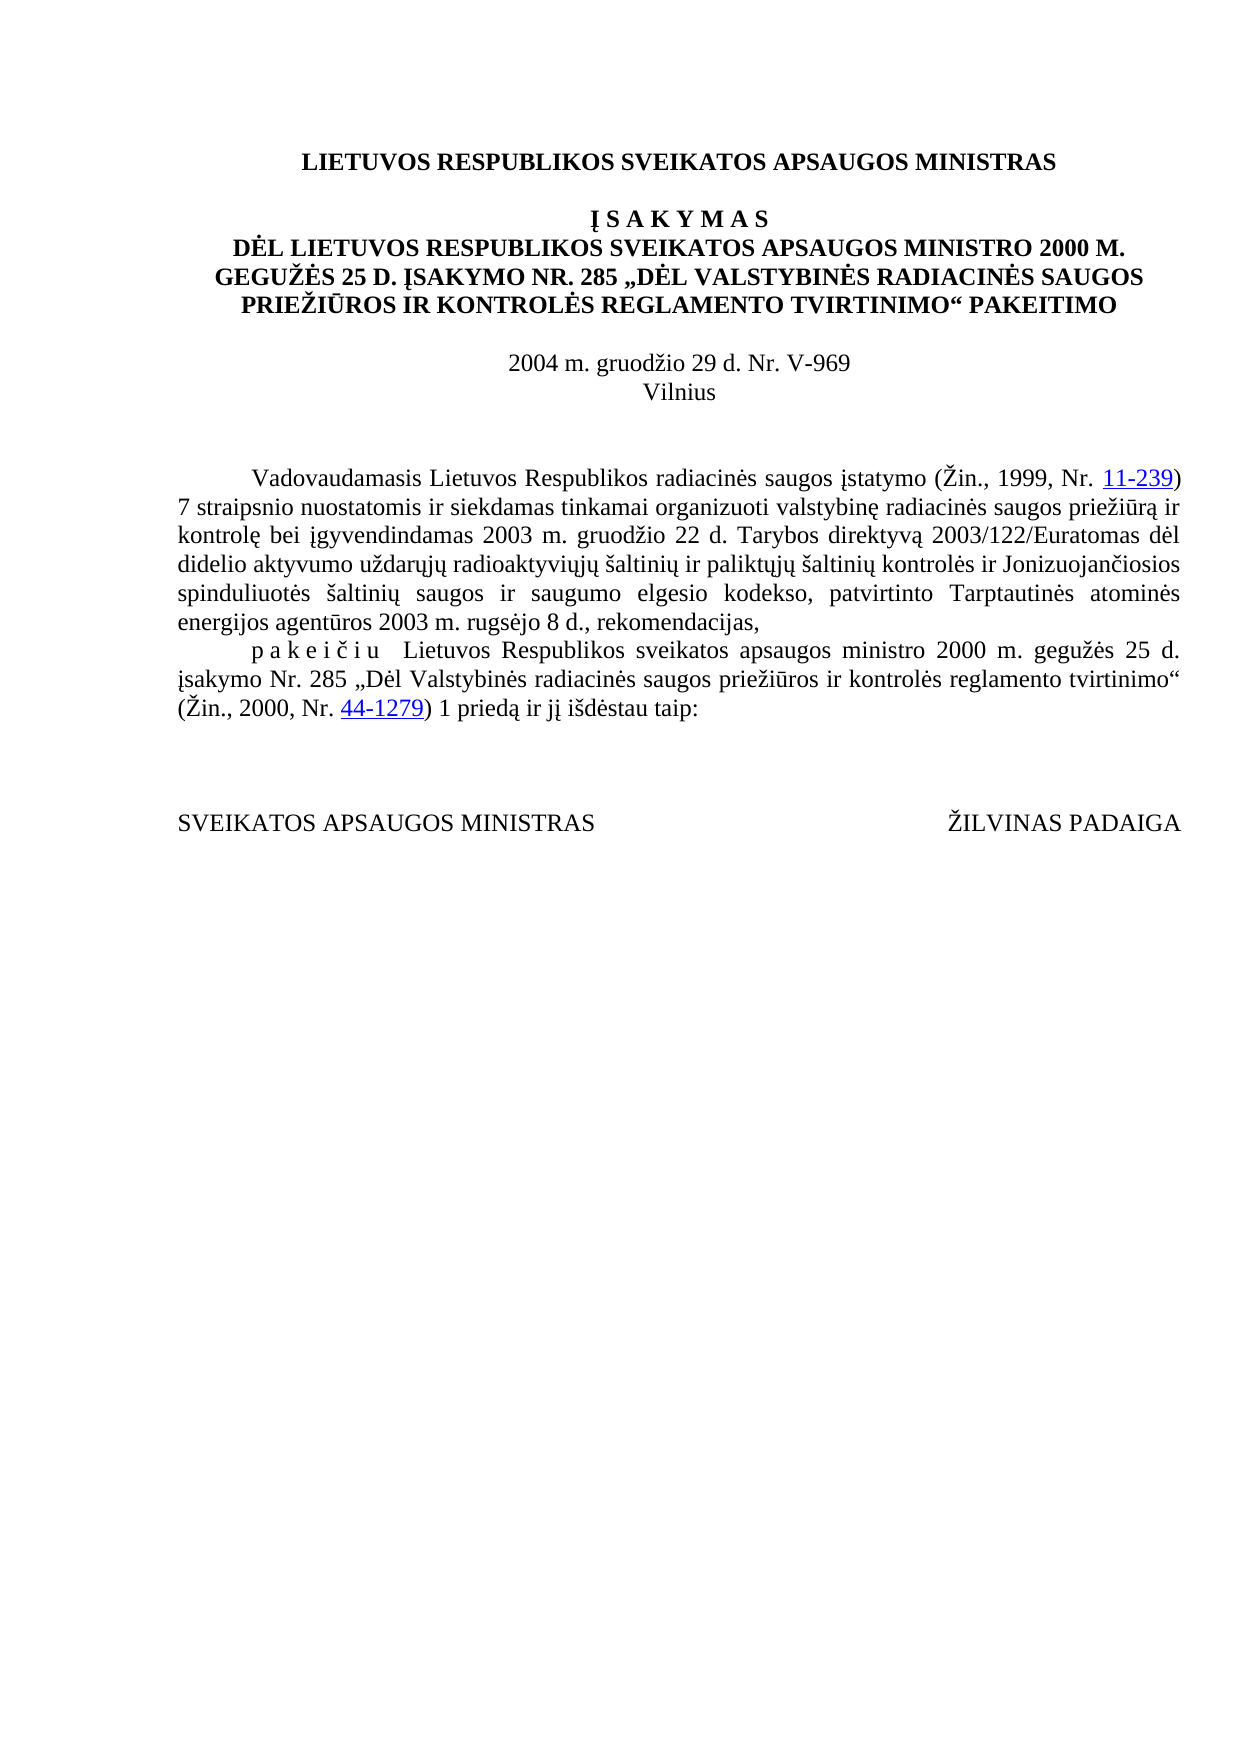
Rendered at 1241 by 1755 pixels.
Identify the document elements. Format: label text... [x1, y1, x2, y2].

text Vadovaudamasis Lietuvos Respublikos radiacinės saugos įstatymo (Žin., 1999, Nr. 11-239) 7 straipsnio nuostatomis ir siekdamas tinkamai organizuoti valstybinę radiacinės saugos priežiūrą ir kontrolę bei įgyvendindamas 2003 m. gruodžio 22 d. Tarybos direktyvą 2003/122/Euratomas dėl didelio aktyvumo uždarųjų radioaktyviųjų šaltinių ir paliktųjų šaltinių kontrolės ir Jonizuojančiosios spinduliuotės šaltinių saugos ir saugumo elgesio kodekso, patvirtinto Tarptautinės atominės energijos agentūros 2003 m. rugsėjo 8 d., rekomendacijas, [177, 463, 1181, 636]
text DĖL LIETUVOS RESPUBLIKOS SVEIKATOS APSAUGOS MINISTRO 2000 M. GEGUŽĖS 25 D. ĮSAKYMO NR. 285 „DĖL VALSTYBINĖS RADIACINĖS SAUGOS PRIEŽIŪROS IR KONTROLĖS REGLAMENTO TVIRTINIMO“ PAKEITIMO [177, 233, 1181, 319]
text 2004 m. gruodžio 29 d. Nr. V-969 [177, 348, 1181, 377]
text Vilnius [177, 377, 1181, 406]
text SVEIKATOS APSAUGOS MINISTRAS ŽILVINAS PADAIGA [177, 808, 1181, 837]
text pakeičiu Lietuvos Respublikos sveikatos apsaugos ministro 2000 m. gegužės 25 d. įsakymo Nr. 285 „Dėl Valstybinės radiacinės saugos priežiūros ir kontrolės reglamento tvirtinimo“ (Žin., 2000, Nr. 44-1279) 1 priedą ir jį išdėstau taip: [177, 636, 1181, 722]
text Į S A K Y M A S [177, 204, 1181, 233]
text LIETUVOS RESPUBLIKOS SVEIKATOS APSAUGOS MINISTRAS [177, 147, 1181, 176]
